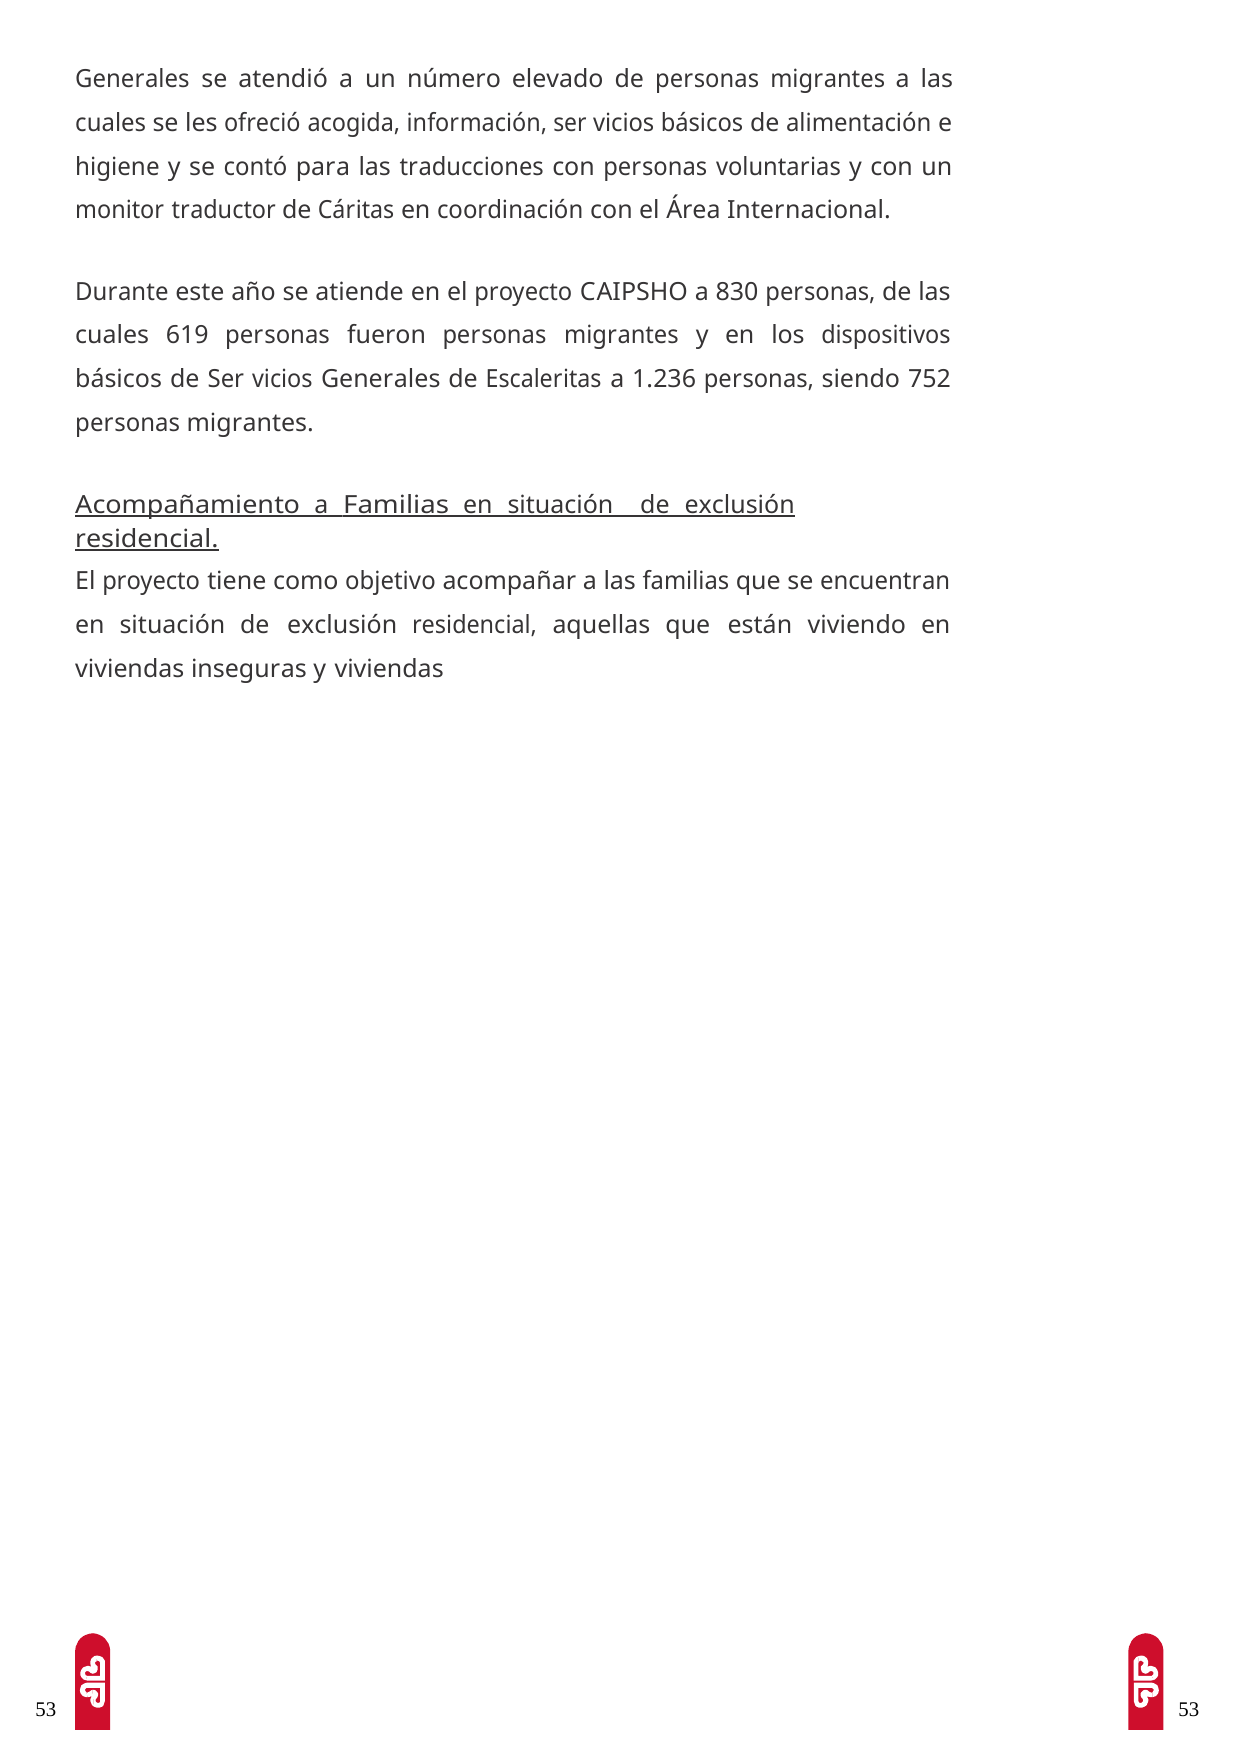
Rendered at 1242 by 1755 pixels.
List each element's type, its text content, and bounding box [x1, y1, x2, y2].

text Acompañamiento a Familias en situación de exclusión [75, 486, 795, 515]
text Generales se atendió a un número elevado de personas migrantes a las cuales se les ofreció acogida, información, ser vicios básicos de alimentación e higiene y se contó para las traducciones con personas voluntarias y con un monitor traductor de Cáritas en coordinación con el Área Internacional. [75, 60, 953, 226]
text El proyecto tiene como objetivo acompañar a las familias que se encuentran en situación de exclusión residencial, aquellas que están viviendo en viviendas inseguras y viviendas [75, 563, 951, 684]
text residencial. [75, 517, 795, 554]
text Durante este año se atiende en el proyecto CAIPSHO a 830 personas, de las cuales 619 personas fueron personas migrantes y en los dispositivos básicos de Ser vicios Generales de Escaleritas a 1.236 personas, siendo 752 personas migrantes. [75, 273, 951, 439]
